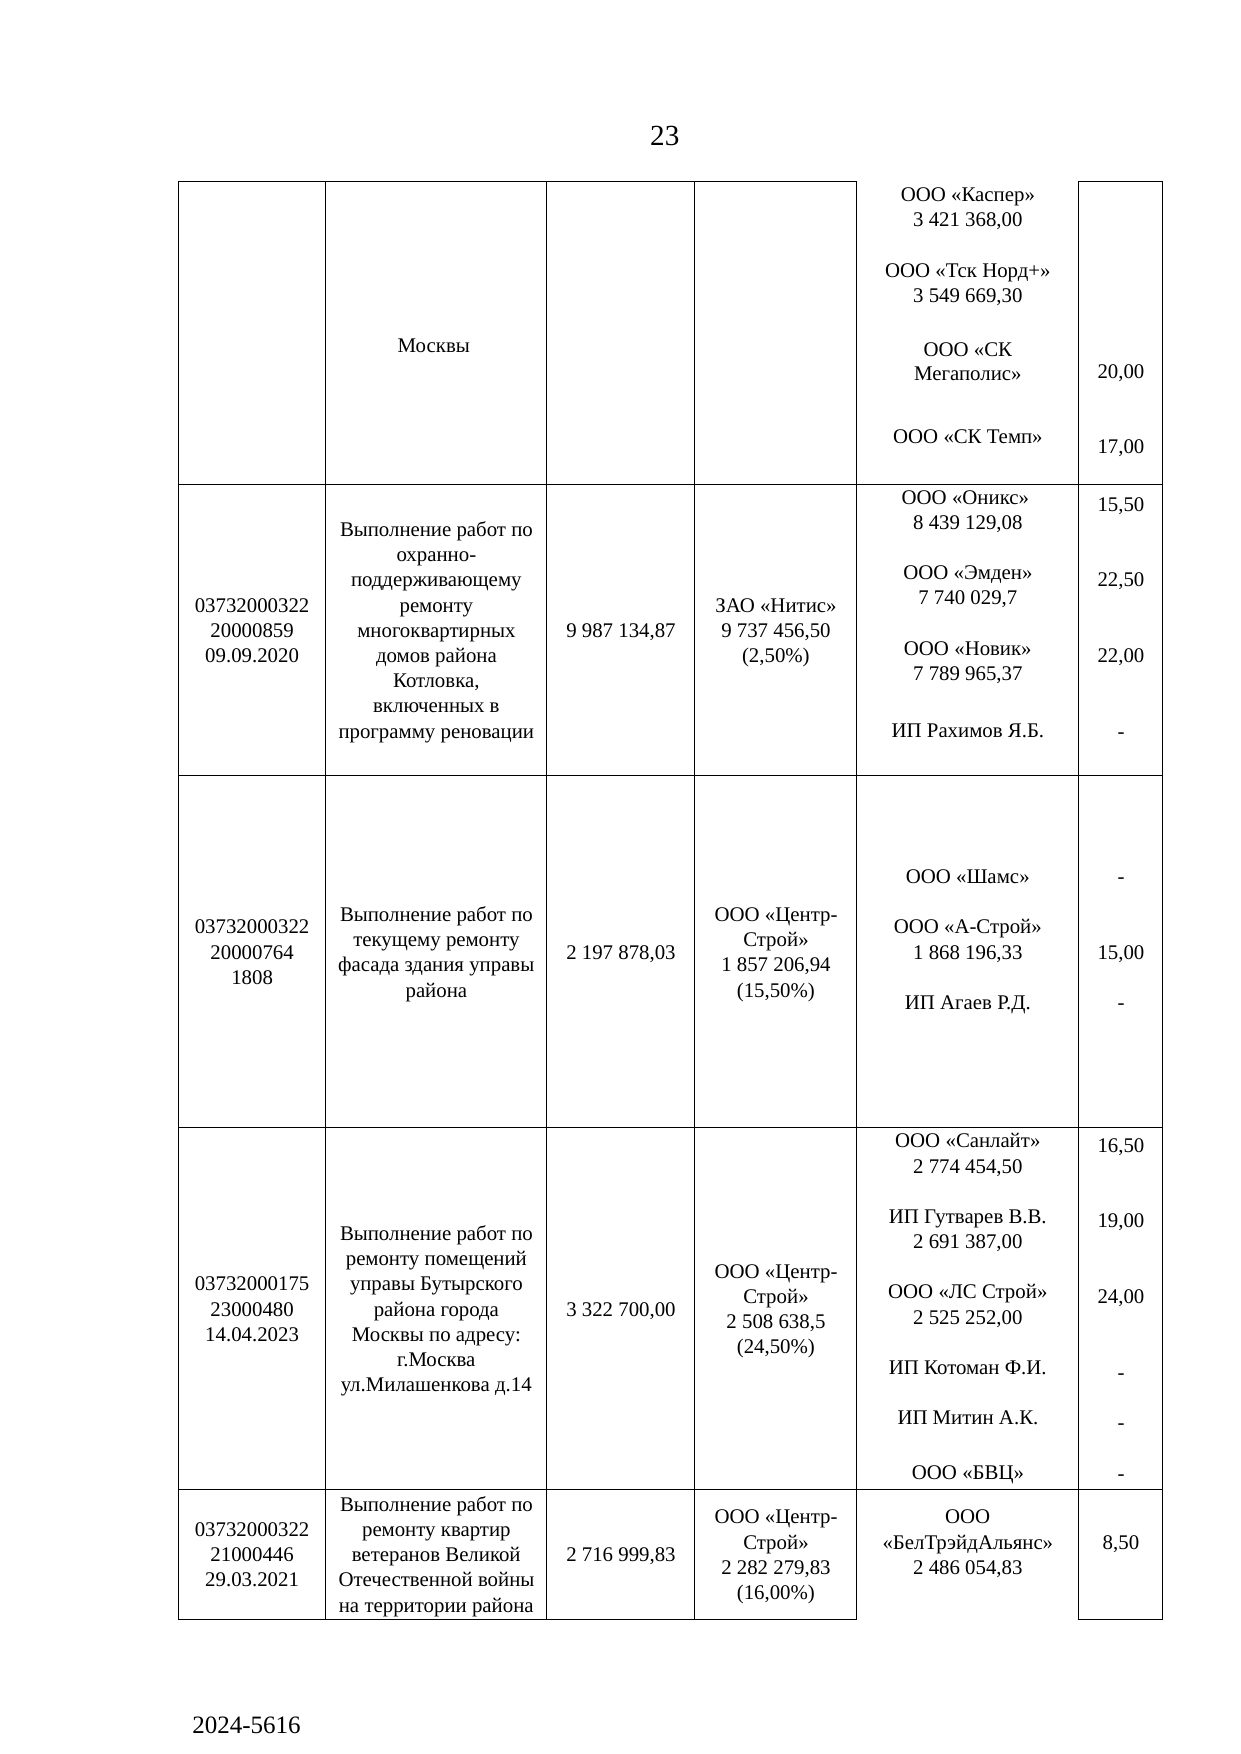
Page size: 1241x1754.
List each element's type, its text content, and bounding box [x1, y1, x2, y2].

table_cell 0373200032221000446 29.03.2021 [179, 1490, 325, 1618]
table_cell 16,50 19,00 24,00 - - - [1079, 1128, 1162, 1489]
table_cell Выполнение работ по охранно-поддерживающему ремонту многоквартирных домов района Котловка, включенных в программу реновации [326, 485, 546, 775]
table_cell ООО «Новик» 7 789 965,37 [857, 635, 1078, 685]
table_cell 8,50 [1079, 1490, 1162, 1618]
table_cell ООО «БелТрэйдАльянс» 2 486 054,83 [857, 1490, 1078, 1618]
table_cell ООО «ЛС Строй» 2 525 252,00 [857, 1278, 1078, 1354]
table_cell 2 716 999,83 [547, 1490, 694, 1618]
table_cell 3 322 700,00 [547, 1128, 694, 1489]
table_cell 9 987 134,87 [547, 485, 694, 775]
table_cell ООО «Тск Норд+» 3 549 669,30 [857, 257, 1078, 332]
table_cell ООО «Каспер» 3 421 368,00 [857, 181, 1078, 257]
table_cell ИП Котоман Ф.И. [857, 1354, 1078, 1404]
table_cell ООО «БВЦ» [857, 1455, 1078, 1489]
table_cell Выполнение работ по ремонту помещений управы Бутырского района города Москвы по адресу: г.Москва ул.Милашенкова д.14 [326, 1128, 546, 1489]
table_cell ИП Рахимов Я.Б. [857, 685, 1078, 775]
table_cell ООО «Оникс» 8 439 129,08 [857, 485, 1078, 559]
table_cell ООО «Санлайт» 2 774 454,50 [857, 1128, 1078, 1203]
table_cell ООО «Центр-Строй» 2 508 638,5 (24,50%) [695, 1128, 856, 1489]
table_cell ООО «Эмден» 7 740 029,7 [857, 559, 1078, 634]
table_cell ИП Гутварев В.В. 2 691 387,00 [857, 1203, 1078, 1278]
table_cell ИП Митин А.К. [857, 1404, 1078, 1454]
table_cell 0373200032220000764 1808 [179, 776, 325, 1127]
table_cell 15,50 22,50 22,00 - [1079, 485, 1162, 775]
table_cell ООО «Центр-Строй» 1 857 206,94 (15,50%) [695, 776, 856, 1127]
table_cell Выполнение работ по текущему ремонту фасада здания управы района [326, 776, 546, 1127]
table_cell ООО «СК Мегаполис» [857, 332, 1078, 388]
table_cell ООО «Центр-Строй» 2 282 279,83 (16,00%) [695, 1490, 856, 1618]
table_cell 2 197 878,03 [547, 776, 694, 1127]
table_cell - 15,00 - [1079, 776, 1162, 1127]
table_cell ООО «Шамс» ООО «А-Строй» 1 868 196,33 ИП Агаев Р.Д. [857, 776, 1078, 1127]
table_cell ООО «СК Темп» [857, 389, 1078, 483]
table_cell 0373200032220000859 09.09.2020 [179, 485, 325, 775]
table_cell ЗАО «Нитис» 9 737 456,50 (2,50%) [695, 485, 856, 775]
table_cell 0373200017523000480 14.04.2023 [179, 1128, 325, 1489]
table_cell Выполнение работ по ремонту квартир ветеранов Великой Отечественной войны на территории района [326, 1490, 546, 1618]
